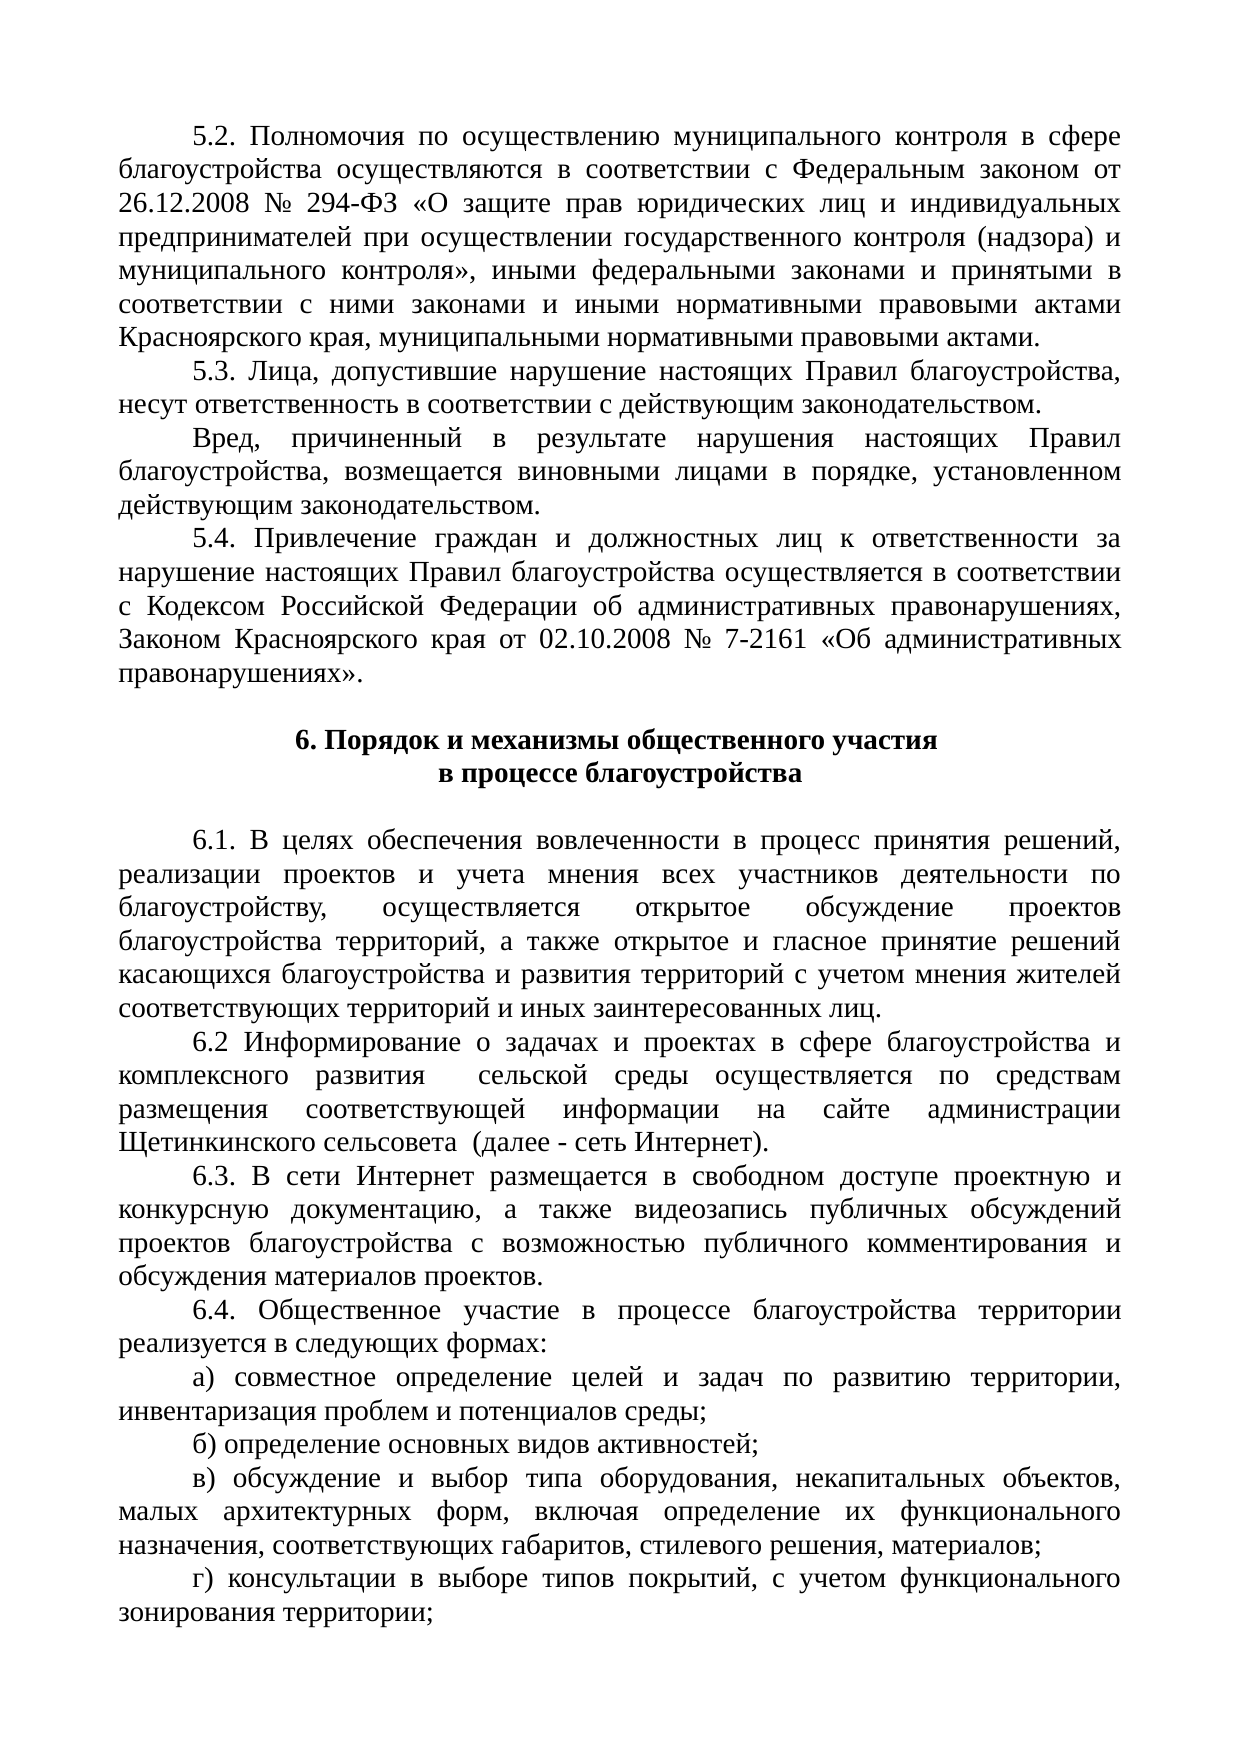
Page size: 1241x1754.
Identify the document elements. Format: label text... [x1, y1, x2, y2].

text 6.1. В целях обеспечения вовлеченности в процесс принятия решений, реализации проектов и учета мнения всех участников деятельности по благоустройству, осуществляется открытое обсуждение проектов благоустройства территорий, а также открытое и гласное принятие решений касающихся благоустройства и развития территорий с учетом мнения жителей соответствующих территорий и иных заинтересованных лиц. [118, 822, 1122, 1024]
text 5.3. Лица, допустившие нарушение настоящих Правил благоустройства, несут ответственность в соответствии с действующим законодательством. [118, 353, 1122, 420]
text г) консультации в выборе типов покрытий, с учетом функционального зонирования территории; [118, 1560, 1122, 1627]
text 5.4. Привлечение граждан и должностных лиц к ответственности за нарушение настоящих Правил благоустройства осуществляется в соответствии с Кодексом Российской Федерации об административных правонарушениях, Законом Красноярского края от 02.10.2008 № 7-2161 «Об административных правонарушениях». [118, 521, 1122, 688]
text 6.2 Информирование о задачах и проектах в сфере благоустройства и комплексного развития сельской среды осуществляется по средствам размещения соответствующей информации на сайте администрации Щетинкинского сельсовета (далее - сеть Интернет). [118, 1024, 1122, 1158]
text в процессе благоустройства [118, 755, 1122, 789]
text в) обсуждение и выбор типа оборудования, некапитальных объектов, малых архитектурных форм, включая определение их функционального назначения, соответствующих габаритов, стилевого решения, материалов; [118, 1460, 1122, 1560]
text 5.2. Полномочия по осуществлению муниципального контроля в сфере благоустройства осуществляются в соответствии с Федеральным законом от 26.12.2008 № 294-ФЗ «О защите прав юридических лиц и индивидуальных предпринимателей при осуществлении государственного контроля (надзора) и муниципального контроля», иными федеральными законами и принятыми в соответствии с ними законами и иными нормативными правовыми актами Красноярского края, муниципальными нормативными правовыми актами. [118, 118, 1122, 353]
text 6.4. Общественное участие в процессе благоустройства территории реализуется в следующих формах: [118, 1292, 1122, 1359]
text а) совместное определение целей и задач по развитию территории, инвентаризация проблем и потенциалов среды; [118, 1359, 1122, 1426]
text б) определение основных видов активностей; [118, 1426, 1122, 1460]
text Вред, причиненный в результате нарушения настоящих Правил благоустройства, возмещается виновными лицами в порядке, установленном действующим законодательством. [118, 420, 1122, 521]
text 6.3. В сети Интернет размещается в свободном доступе проектную и конкурсную документацию, а также видеозапись публичных обсуждений проектов благоустройства с возможностью публичного комментирования и обсуждения материалов проектов. [118, 1158, 1122, 1292]
text 6. Порядок и механизмы общественного участия [118, 722, 1122, 755]
